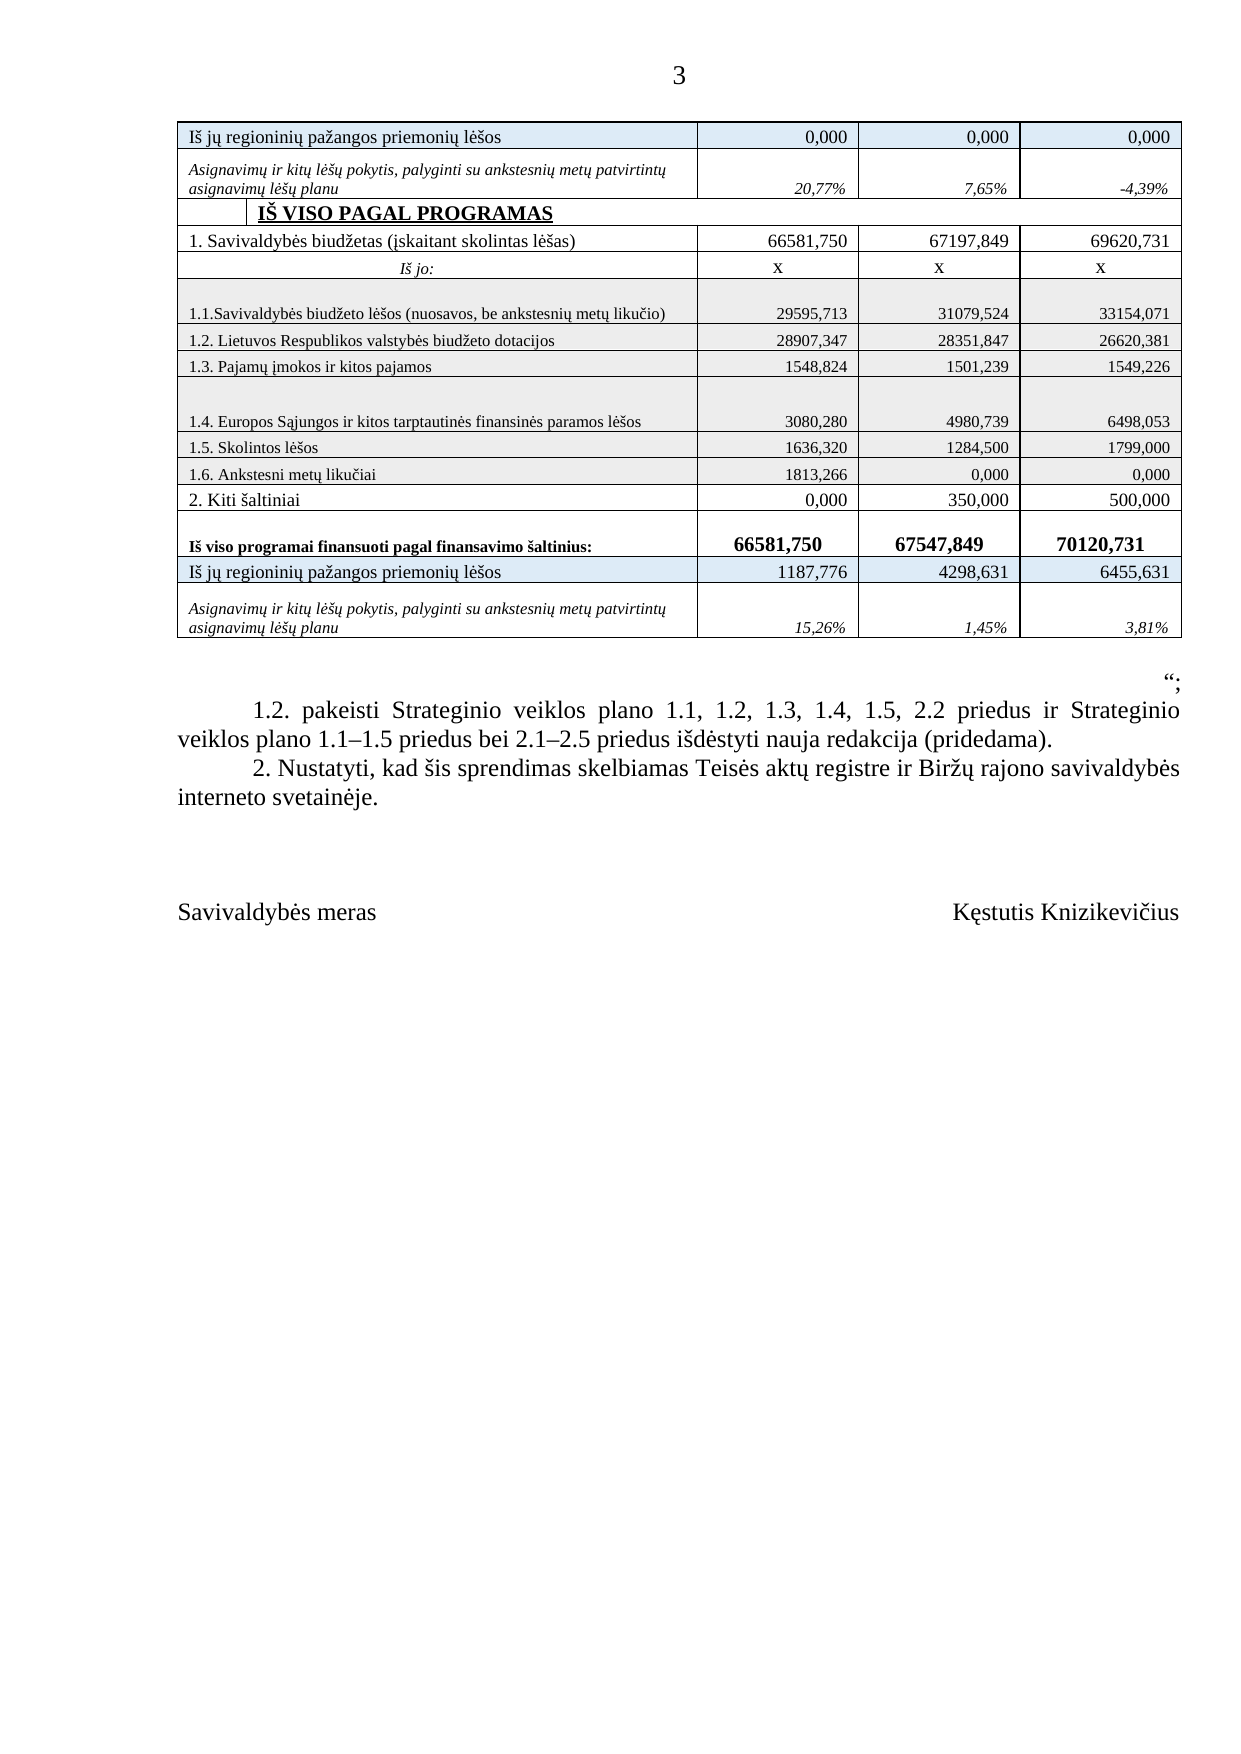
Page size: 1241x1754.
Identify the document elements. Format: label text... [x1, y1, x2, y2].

text 1.2. pakeisti Strateginio veiklos plano 1.1, 1.2, 1.3, 1.4, 1.5, 2.2 priedus ir Strateginio veiklos plano 1.1–1.5 priedus bei 2.1–2.5 priedus išdėstyti nauja redakcija (pridedama). [177, 696, 1181, 753]
table_cell 1.3. Pajamų įmokos ir kitos pajamos [178, 351, 697, 376]
table_cell 4980,739 [859, 377, 1019, 431]
table_cell 28907,347 [698, 324, 858, 349]
table_cell 1284,500 [859, 432, 1019, 457]
table_cell 3,81% [1021, 583, 1181, 637]
table_cell 1501,239 [859, 351, 1019, 376]
table_cell 2. Kiti šaltiniai [178, 485, 697, 510]
table_cell 0,000 [698, 485, 858, 510]
table_cell 3080,280 [698, 377, 858, 431]
table_cell 0,000 [859, 458, 1019, 484]
table_cell [178, 199, 246, 224]
table_cell 20,77% [698, 149, 858, 198]
table_cell 6498,053 [1021, 377, 1181, 431]
table_cell 0,000 [698, 123, 858, 148]
table_cell Iš viso programai finansuoti pagal finansavimo šaltinius: [178, 511, 697, 556]
table_cell 66581,750 [698, 226, 858, 251]
table_cell IŠ VISO PAGAL PROGRAMAS [247, 199, 1181, 224]
table_cell 1. Savivaldybės biudžetas (įskaitant skolintas lėšas) [178, 226, 697, 251]
table_cell 26620,381 [1021, 324, 1181, 349]
table_cell 67197,849 [859, 226, 1019, 251]
table_cell x [698, 252, 858, 278]
table_cell x [859, 252, 1019, 278]
table_cell 1799,000 [1021, 432, 1181, 457]
table_cell 1187,776 [698, 557, 858, 582]
table_cell 15,26% [698, 583, 858, 637]
table_cell 1813,266 [698, 458, 858, 484]
table_cell 69620,731 [1021, 226, 1181, 251]
table_cell x [1021, 252, 1181, 278]
table_cell 67547,849 [859, 511, 1019, 556]
table_cell 1.5. Skolintos lėšos [178, 432, 697, 457]
table_cell -4,39% [1021, 149, 1181, 198]
text Savivaldybės meras Kęstutis Knizikevičius [177, 897, 1181, 926]
table_cell 7,65% [859, 149, 1019, 198]
table_cell Asignavimų ir kitų lėšų pokytis, palyginti su ankstesnių metų patvirtintų asignavimų lėšų planu [178, 583, 697, 637]
table_cell 6455,631 [1021, 557, 1181, 582]
table_cell 1548,824 [698, 351, 858, 376]
table_cell 33154,071 [1021, 279, 1181, 323]
table_cell 31079,524 [859, 279, 1019, 323]
table_cell 1636,320 [698, 432, 858, 457]
table_cell Iš jų regioninių pažangos priemonių lėšos [178, 123, 697, 148]
table_cell Iš jo: [178, 252, 697, 278]
table_cell 1.1.Savivaldybės biudžeto lėšos (nuosavos, be ankstesnių metų likučio) [178, 279, 697, 323]
table_cell 350,000 [859, 485, 1019, 510]
table_cell 0,000 [1021, 458, 1181, 484]
table_cell 0,000 [859, 123, 1019, 148]
table_cell 66581,750 [698, 511, 858, 556]
table_cell 1549,226 [1021, 351, 1181, 376]
table_cell 1.4. Europos Sąjungos ir kitos tarptautinės finansinės paramos lėšos [178, 377, 697, 431]
text “; [177, 667, 1181, 696]
table_cell Iš jų regioninių pažangos priemonių lėšos [178, 557, 697, 582]
table_cell 29595,713 [698, 279, 858, 323]
table_cell Asignavimų ir kitų lėšų pokytis, palyginti su ankstesnių metų patvirtintų asignavimų lėšų planu [178, 149, 697, 198]
table_cell 1.2. Lietuvos Respublikos valstybės biudžeto dotacijos [178, 324, 697, 349]
table_cell 4298,631 [859, 557, 1019, 582]
table_cell 70120,731 [1021, 511, 1181, 556]
table_cell 0,000 [1021, 123, 1181, 148]
table_cell 500,000 [1021, 485, 1181, 510]
text 2. Nustatyti, kad šis sprendimas skelbiamas Teisės aktų registre ir Biržų rajono savivaldybės interneto svetainėje. [177, 753, 1181, 811]
table_cell 28351,847 [859, 324, 1019, 349]
table_cell 1,45% [859, 583, 1019, 637]
table_cell 1.6. Ankstesni metų likučiai [178, 458, 697, 484]
